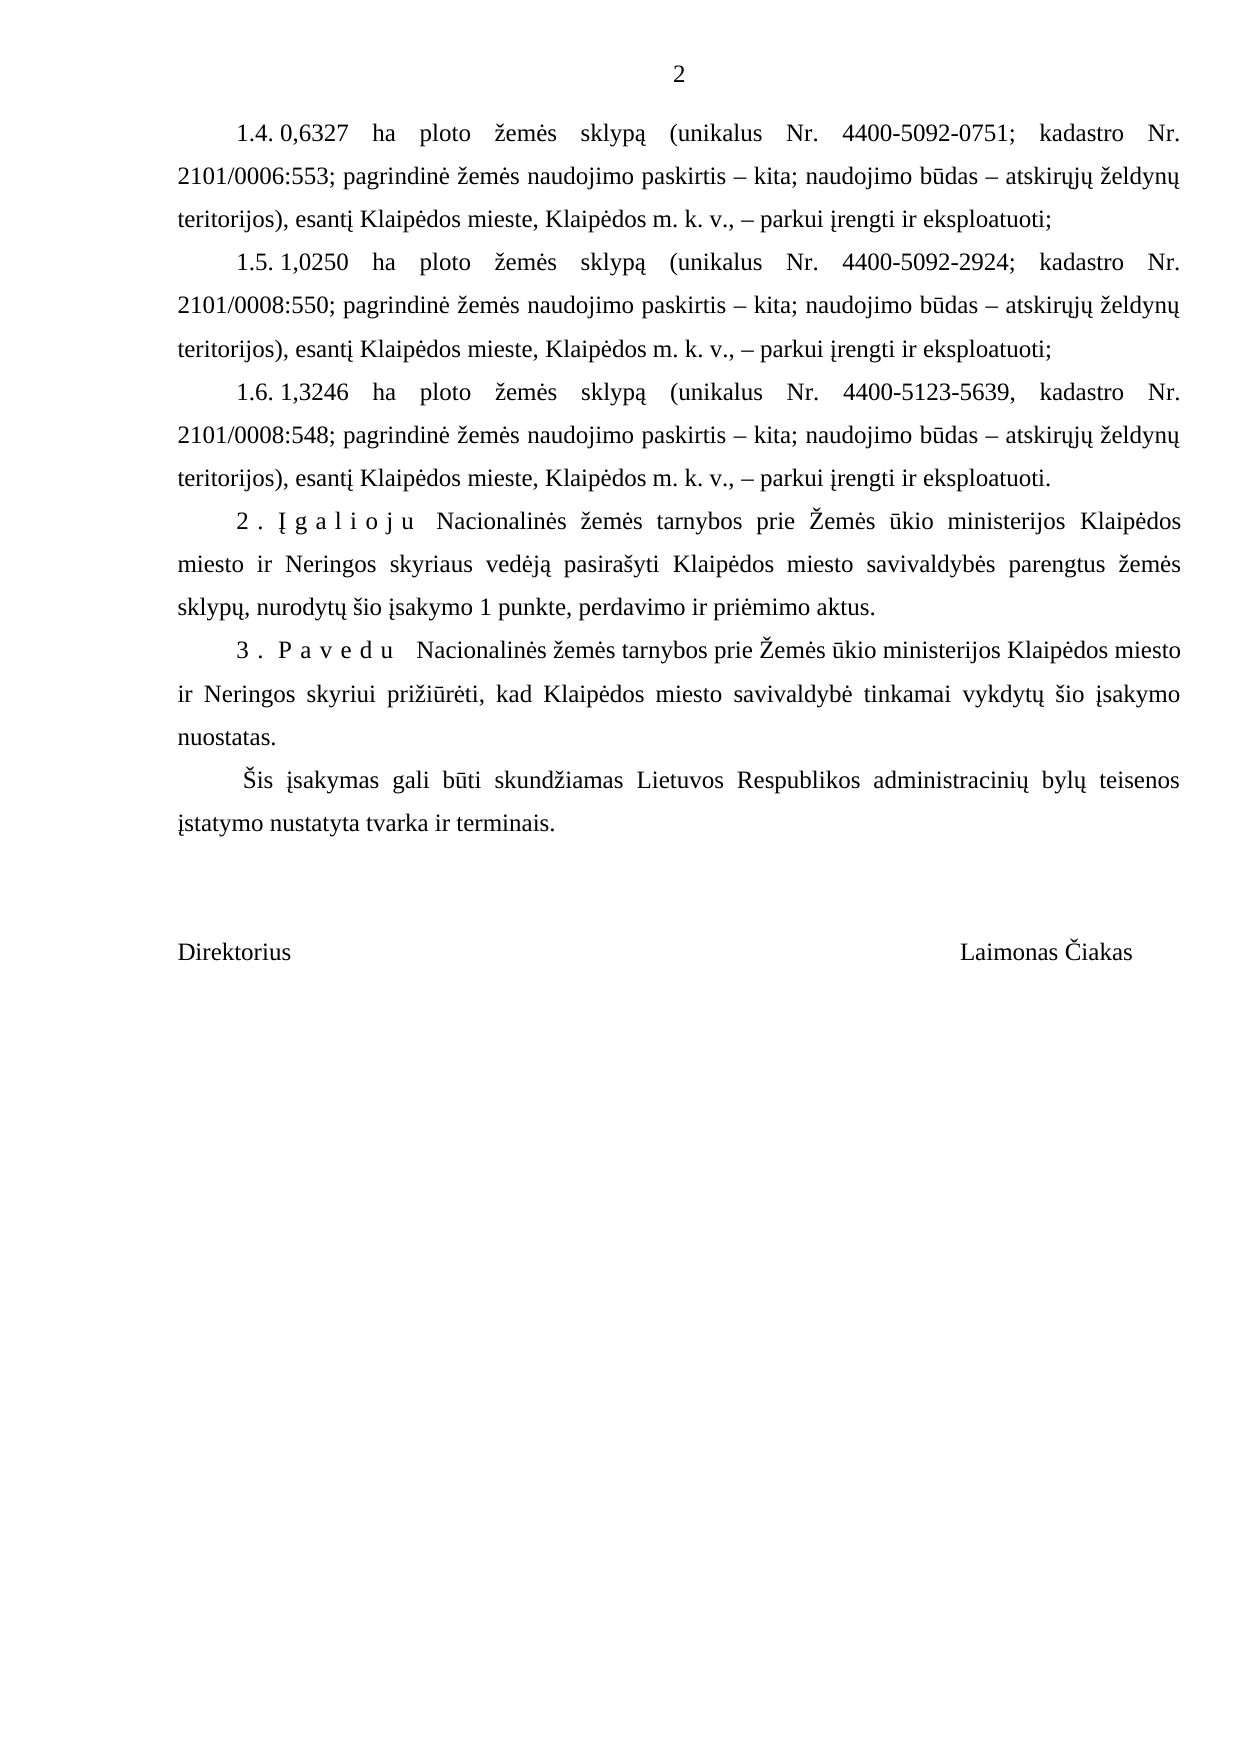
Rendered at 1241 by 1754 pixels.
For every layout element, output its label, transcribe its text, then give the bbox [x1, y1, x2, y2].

text 2. Įgalioju Nacionalinės žemės tarnybos prie Žemės ūkio ministerijos Klaipėdos miesto ir Neringos skyriaus vedėją pasirašyti Klaipėdos miesto savivaldybės parengtus žemės sklypų, nurodytų šio įsakymo 1 punkte, perdavimo ir priėmimo aktus. [177, 506, 1181, 621]
text Direktorius Laimonas Čiakas [177, 937, 1181, 966]
text 3. Pavedu Nacionalinės žemės tarnybos prie Žemės ūkio ministerijos Klaipėdos miesto ir Neringos skyriui prižiūrėti, kad Klaipėdos miesto savivaldybė tinkamai vykdytų šio įsakymo nuostatas. [177, 636, 1181, 751]
text 1.6. 1,3246 ha ploto žemės sklypą (unikalus Nr. 4400-5123-5639, kadastro Nr. 2101/0008:548; pagrindinė žemės naudojimo paskirtis – kita; naudojimo būdas – atskirųjų želdynų teritorijos), esantį Klaipėdos mieste, Klaipėdos m. k. v., – parkui įrengti ir eksploatuoti. [177, 377, 1181, 492]
text 1.5. 1,0250 ha ploto žemės sklypą (unikalus Nr. 4400-5092-2924; kadastro Nr. 2101/0008:550; pagrindinė žemės naudojimo paskirtis – kita; naudojimo būdas – atskirųjų želdynų teritorijos), esantį Klaipėdos mieste, Klaipėdos m. k. v., – parkui įrengti ir eksploatuoti; [177, 247, 1181, 362]
text Šis įsakymas gali būti skundžiamas Lietuvos Respublikos administracinių bylų teisenos įstatymo nustatyta tvarka ir terminais. [177, 765, 1181, 837]
text 1.4. 0,6327 ha ploto žemės sklypą (unikalus Nr. 4400-5092-0751; kadastro Nr. 2101/0006:553; pagrindinė žemės naudojimo paskirtis – kita; naudojimo būdas – atskirųjų želdynų teritorijos), esantį Klaipėdos mieste, Klaipėdos m. k. v., – parkui įrengti ir eksploatuoti; [177, 118, 1181, 233]
